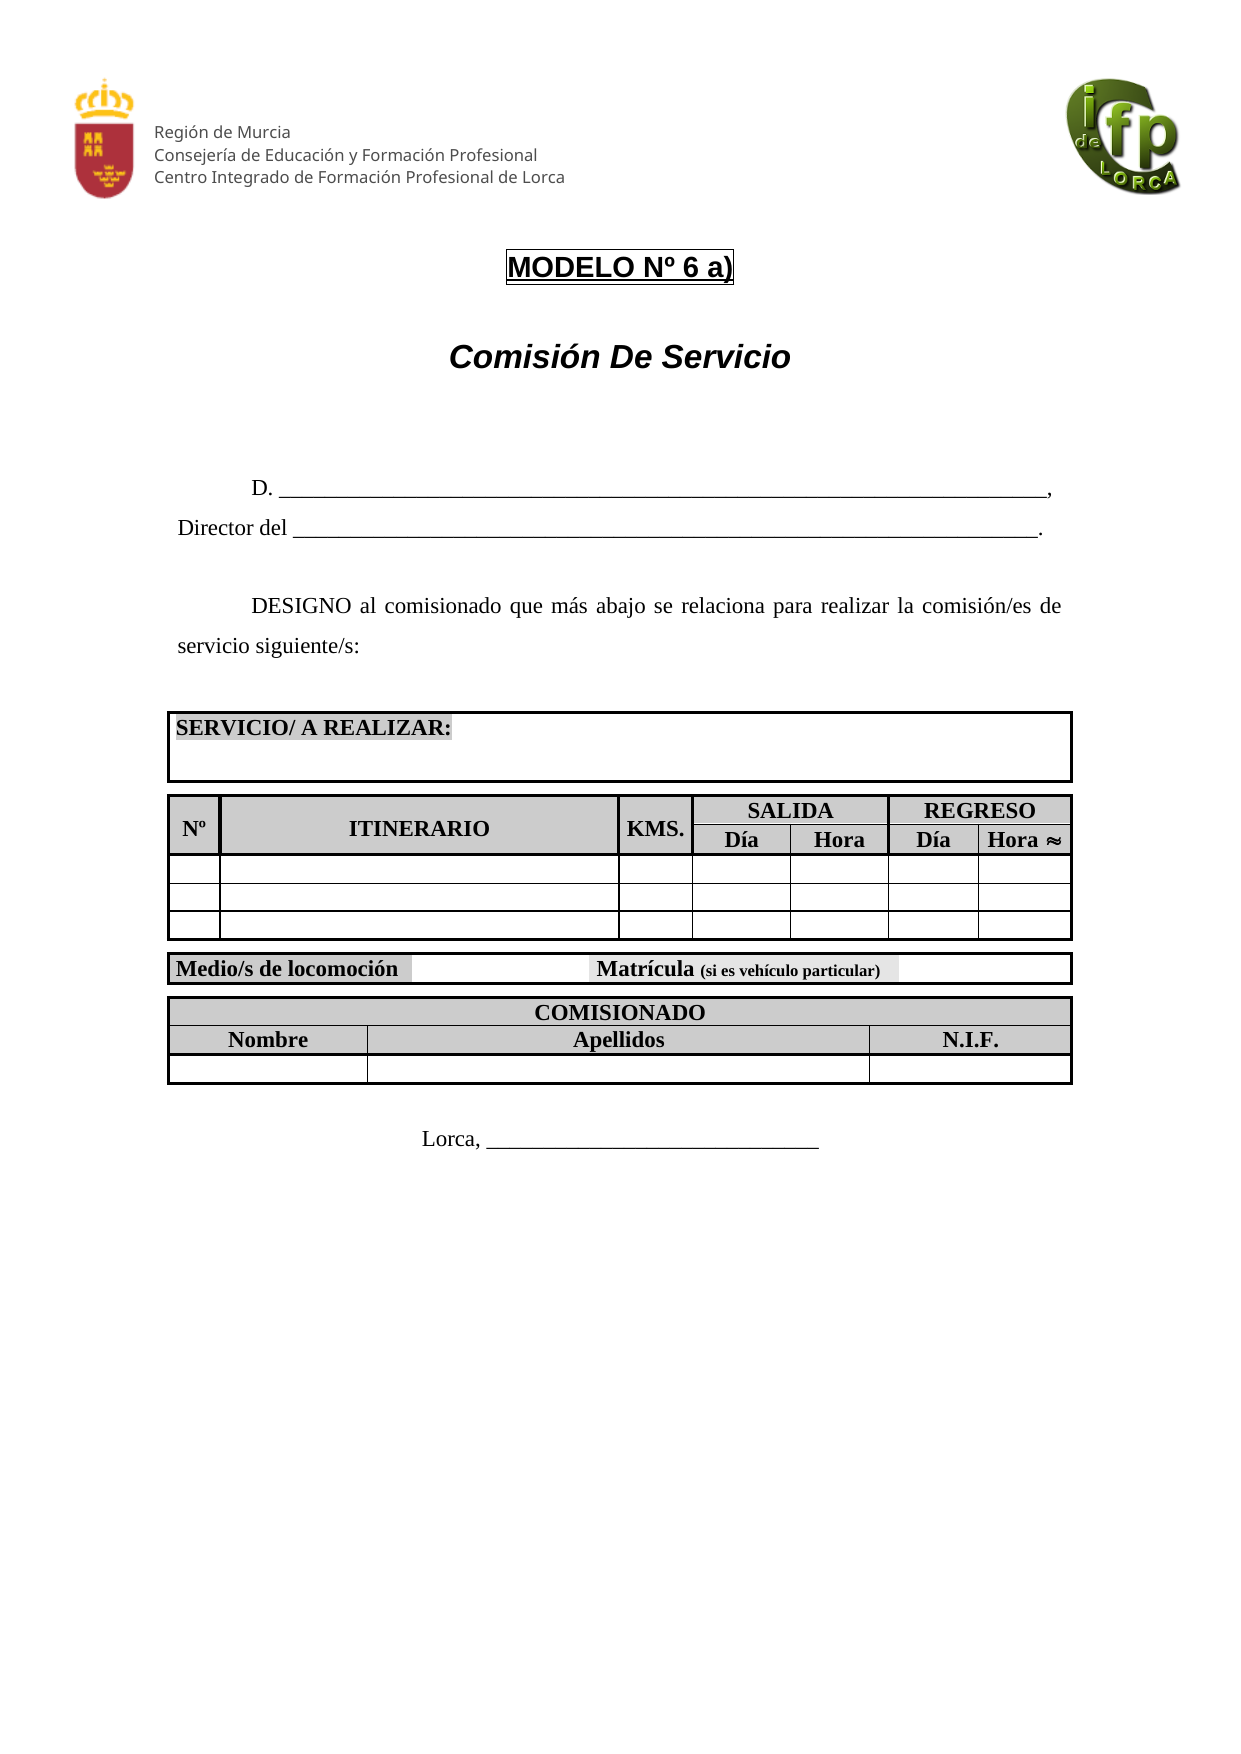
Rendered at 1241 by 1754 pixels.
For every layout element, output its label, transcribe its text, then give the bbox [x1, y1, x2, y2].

text DESIGNO al comisionado que más abajo se relaciona para realizar la comisión/es de servicio siguiente/s: [177, 592, 1063, 658]
table_header Medio/s de locomoción [170, 955, 412, 982]
subtitle [177, 249, 506, 285]
table_header Nº [170, 797, 218, 853]
subtitle [734, 249, 1063, 285]
table_header SALIDA [694, 797, 887, 823]
table_cell [170, 856, 219, 882]
table_header Matrícula (si es vehículo particular) [589, 955, 899, 982]
subtitle Comisión De Servicio [177, 337, 1063, 376]
table_cell [889, 856, 978, 882]
table_cell [620, 856, 692, 882]
table_cell [870, 1056, 1070, 1082]
table_cell Hora [791, 825, 887, 853]
table_cell [620, 884, 692, 910]
table_cell [979, 912, 1070, 938]
text Lorca, _____________________________ [177, 1125, 1063, 1151]
table_cell [979, 884, 1070, 910]
table_cell Día [890, 825, 978, 853]
table_header [899, 955, 1070, 982]
table_cell [889, 912, 978, 938]
text D. ___________________________________________________________________, Director del _________________________________________________________________. [177, 474, 1063, 540]
table_cell Nombre [170, 1026, 367, 1053]
table_cell [889, 884, 978, 910]
table_header KMS. [620, 797, 691, 853]
table_cell [979, 856, 1070, 882]
table_cell [693, 884, 790, 910]
table_cell [170, 884, 219, 910]
picture [1061, 78, 1186, 195]
table_cell [368, 1056, 869, 1082]
table_cell [221, 856, 618, 882]
table_header ITINERARIO [222, 797, 617, 853]
table_cell [693, 912, 790, 938]
subtitle MODELO Nº 6 a) [507, 250, 733, 279]
table_header SERVICIO/ A REALIZAR: [170, 714, 1070, 780]
table_cell Apellidos [368, 1026, 869, 1053]
table_cell Día [694, 825, 790, 853]
table_header COMISIONADO [170, 999, 1070, 1025]
table_cell [221, 884, 618, 910]
table_cell [170, 912, 219, 938]
table_cell [791, 884, 888, 910]
table_cell Hora  [979, 825, 1070, 853]
table_cell N.I.F. [870, 1026, 1070, 1053]
table_header [412, 955, 589, 982]
table_cell [620, 912, 692, 938]
table_header REGRESO [890, 797, 1070, 823]
table_cell [693, 856, 790, 882]
table_cell [170, 1056, 367, 1082]
table_cell [791, 912, 888, 938]
table_cell [791, 856, 888, 882]
table_cell [221, 912, 618, 938]
